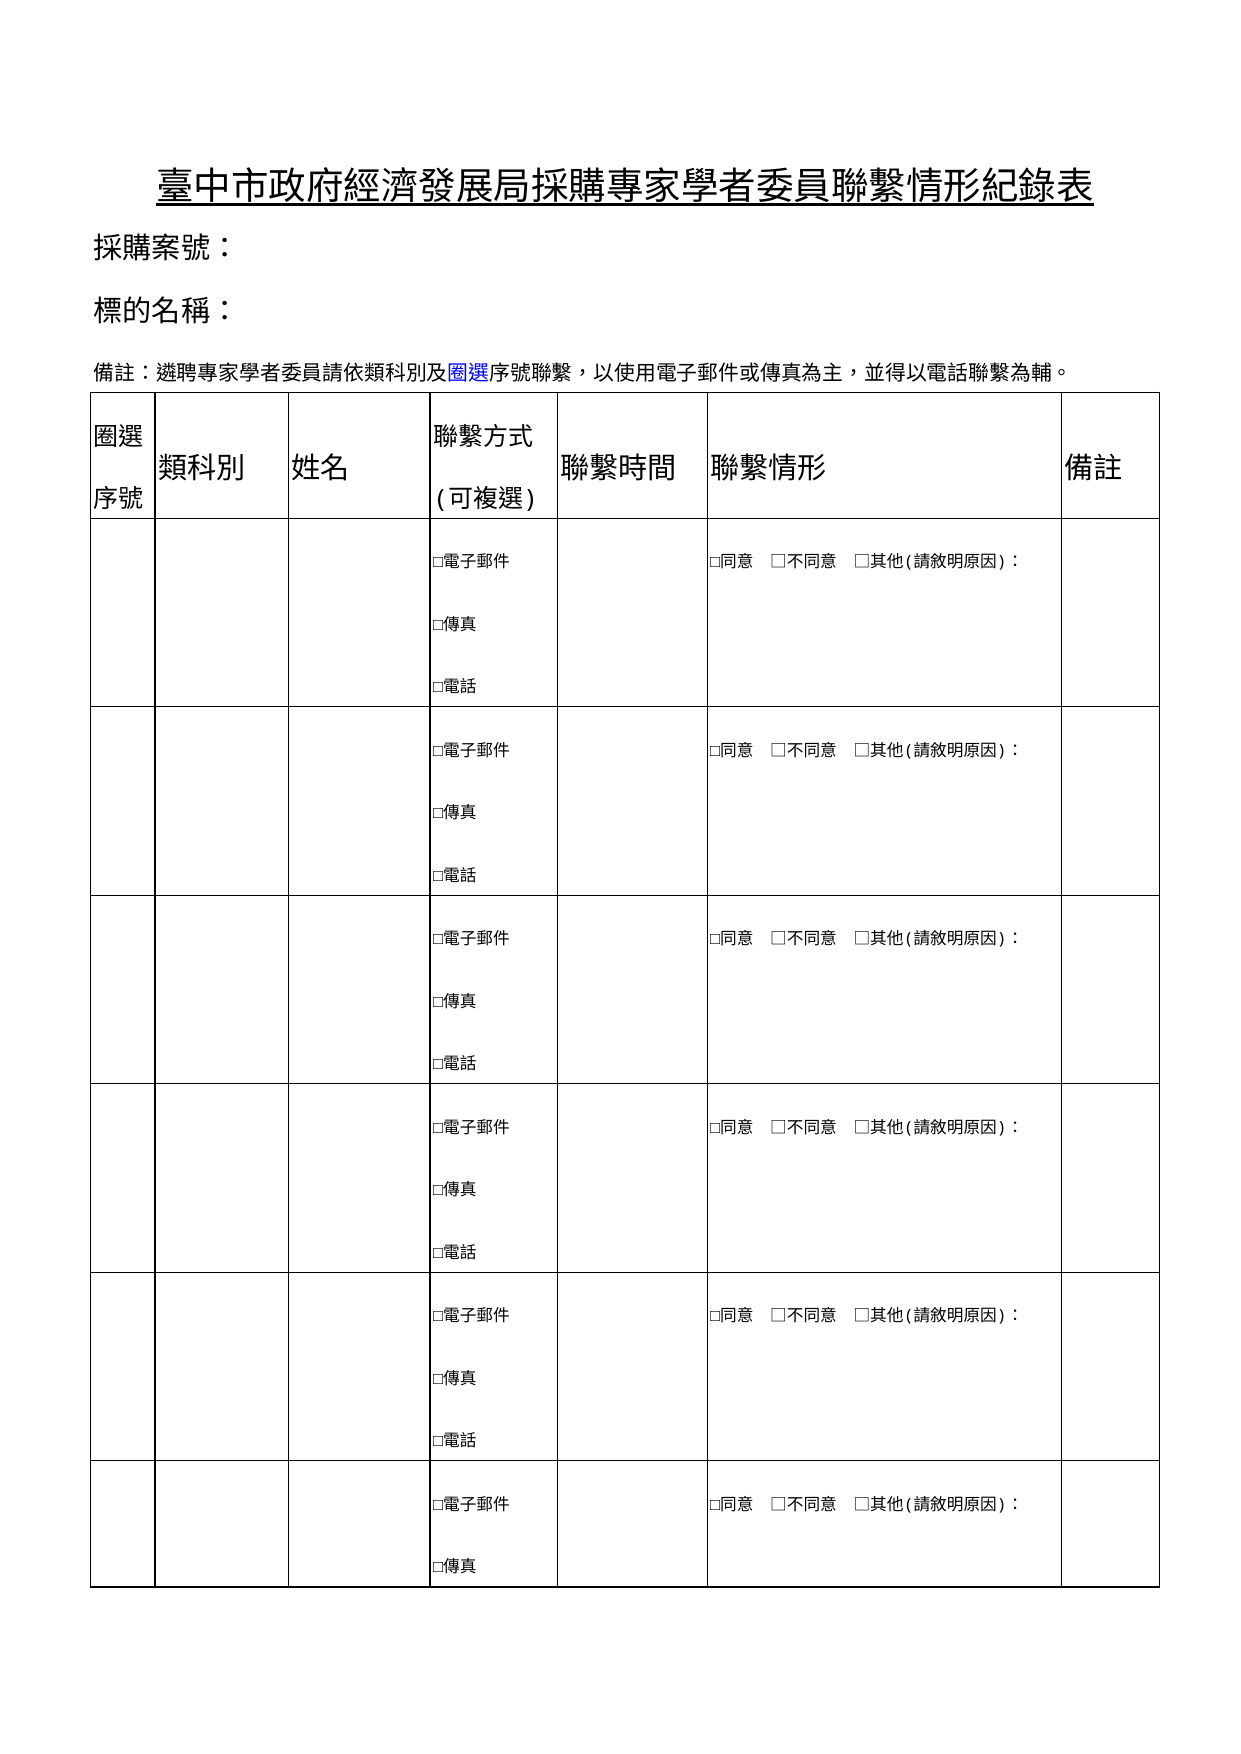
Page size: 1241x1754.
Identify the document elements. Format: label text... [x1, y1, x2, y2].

table_cell □同意 □不同意 □其他(請敘明原因)： [708, 1084, 1061, 1272]
table_cell □同意 □不同意 □其他(請敘明原因)： [708, 707, 1061, 895]
table_cell [156, 519, 288, 706]
table_cell [1062, 707, 1159, 895]
table_cell [156, 1084, 288, 1272]
table_cell [558, 1084, 707, 1272]
table_cell □電子郵件 □傳真 □電話 [431, 1084, 557, 1272]
table_cell [289, 519, 429, 706]
table_cell [91, 1084, 154, 1272]
table_cell [558, 1461, 707, 1586]
table_cell [91, 1461, 154, 1586]
table_cell □同意 □不同意 □其他(請敘明原因)： [708, 519, 1061, 706]
table_cell 圈選序號 [91, 393, 154, 518]
table_cell 類科別 [156, 393, 288, 518]
table_cell [91, 519, 154, 706]
table_cell □電子郵件 □傳真 □電話 [431, 896, 557, 1083]
table_cell 聯繫情形 [708, 393, 1061, 518]
table_cell 備註 [1062, 393, 1159, 518]
table_cell [289, 1461, 429, 1586]
table_cell [558, 1273, 707, 1460]
table_cell □同意 □不同意 □其他(請敘明原因)： [708, 896, 1061, 1083]
table_cell [289, 707, 429, 895]
table_cell [1062, 519, 1159, 706]
table_cell 採購案號： [90, 204, 1159, 267]
table_cell [91, 707, 154, 895]
table_cell 標的名稱： [90, 267, 1159, 329]
table_cell 聯繫方式(可複選) [431, 393, 557, 518]
table_cell [289, 1084, 429, 1272]
table_cell [1062, 1273, 1159, 1460]
table_cell □電子郵件 □傳真 [431, 1461, 557, 1586]
table_cell [1062, 1461, 1159, 1586]
table_cell □同意 □不同意 □其他(請敘明原因)： [708, 1273, 1061, 1460]
table_cell [156, 1461, 288, 1586]
table_cell [156, 1273, 288, 1460]
table_cell [91, 1273, 154, 1460]
table_cell [156, 707, 288, 895]
table_cell [558, 519, 707, 706]
table_cell [91, 896, 154, 1083]
table_cell [156, 896, 288, 1083]
table_cell 聯繫時間 [558, 393, 707, 518]
table_header 臺中市政府經濟發展局採購專家學者委員聯繫情形紀錄表 [90, 142, 1159, 204]
table_cell [289, 1273, 429, 1460]
table_cell 姓名 [289, 393, 429, 518]
table_cell □電子郵件 □傳真 □電話 [431, 519, 557, 706]
table_cell [289, 896, 429, 1083]
table_cell □電子郵件 □傳真 □電話 [431, 707, 557, 895]
table_cell □電子郵件 □傳真 □電話 [431, 1273, 557, 1460]
table_cell [558, 896, 707, 1083]
table_cell 備註：遴聘專家學者委員請依類科別及圈選序號聯繫，以使用電子郵件或傳真為主，並得以電話聯繫為輔。 [90, 329, 1159, 392]
table_cell [1062, 1084, 1159, 1272]
table_cell [1062, 896, 1159, 1083]
table_cell □同意 □不同意 □其他(請敘明原因)： [708, 1461, 1061, 1586]
table_cell [558, 707, 707, 895]
